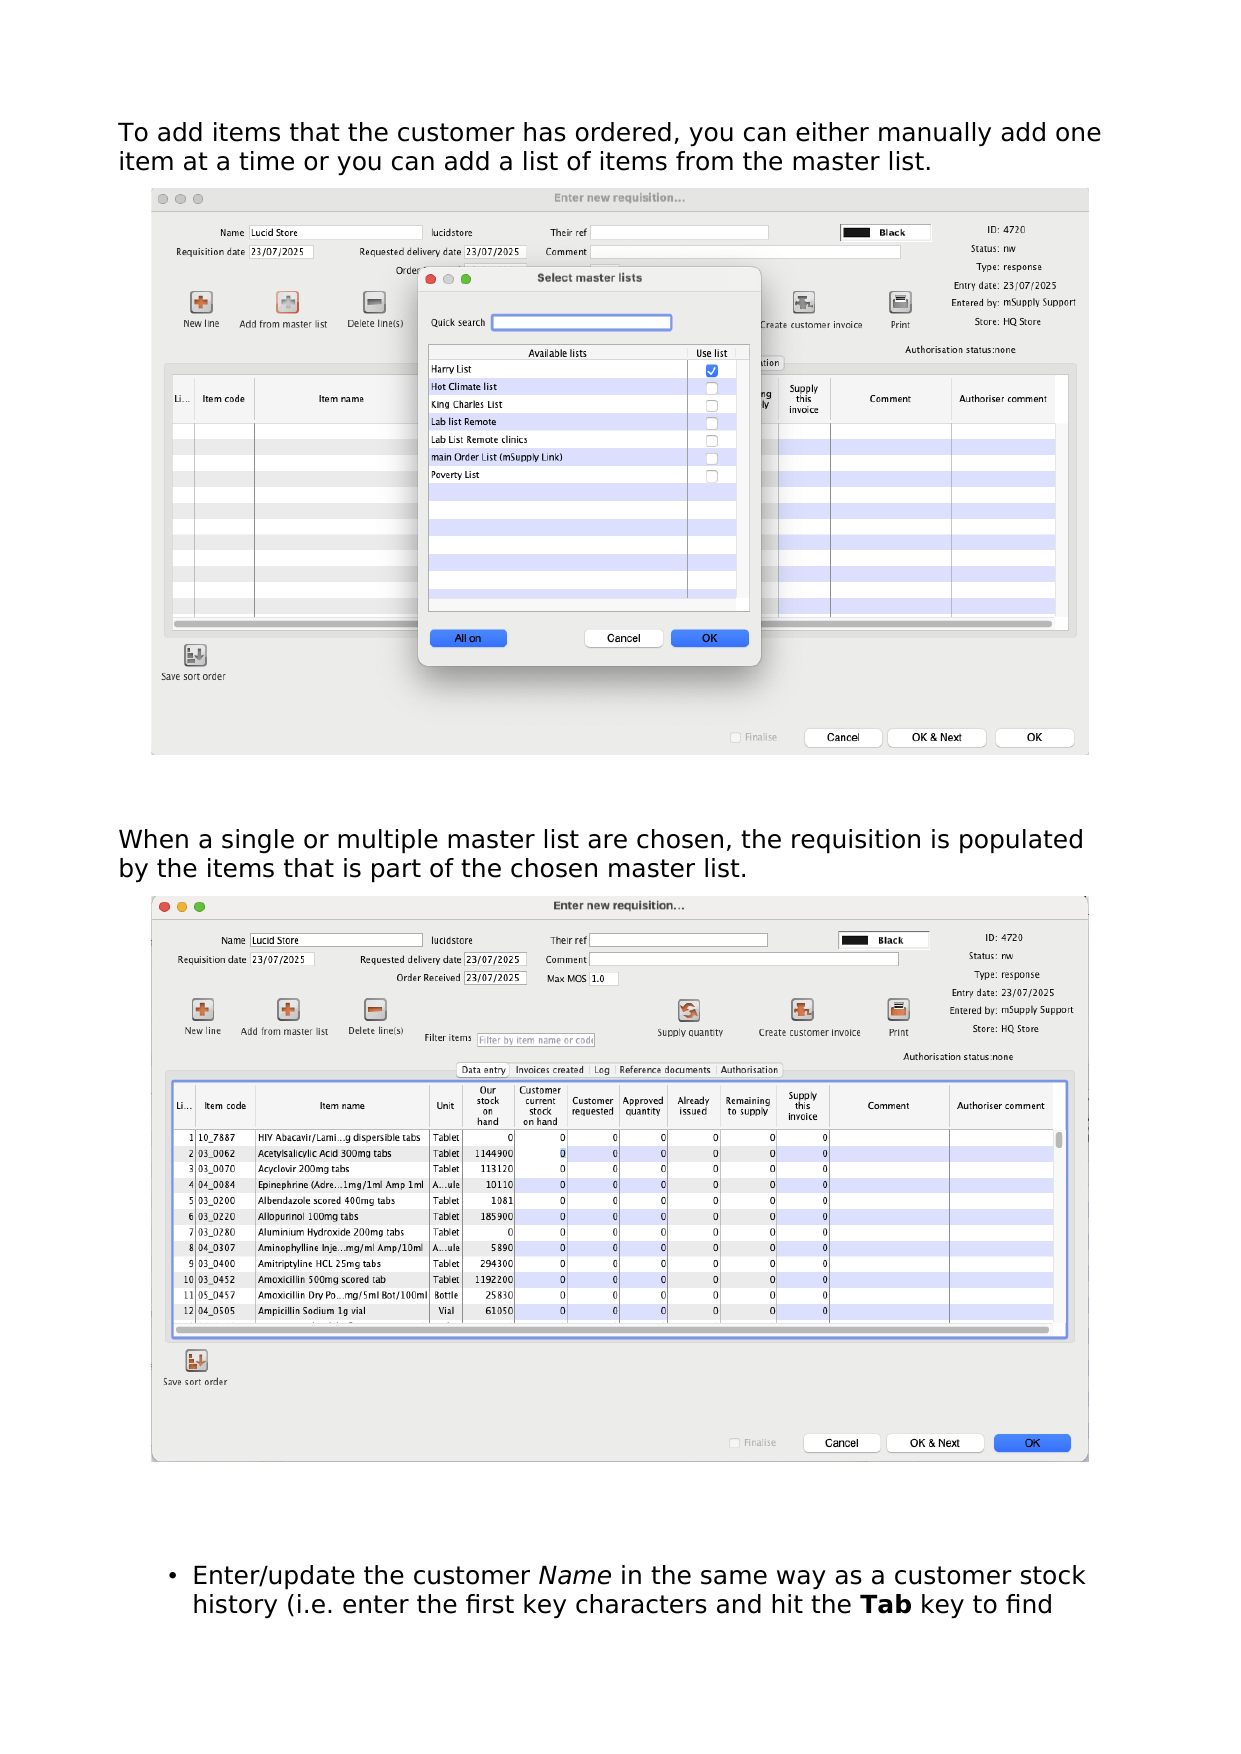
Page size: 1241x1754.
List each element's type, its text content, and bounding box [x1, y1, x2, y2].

text When a single or multiple master list are chosen, the requisition is populated by the items that is part of the chosen master list. [118, 825, 1122, 883]
list Enter/update the customer Name in the same way as a customer stock history (i.e. enter the first key characters and hit the Tab key to find [177, 1562, 1122, 1620]
picture [151, 188, 1089, 755]
text To add items that the customer has ordered, you can either manually add one item at a time or you can add a list of items from the master list. [118, 118, 1122, 176]
picture [151, 896, 1089, 1462]
